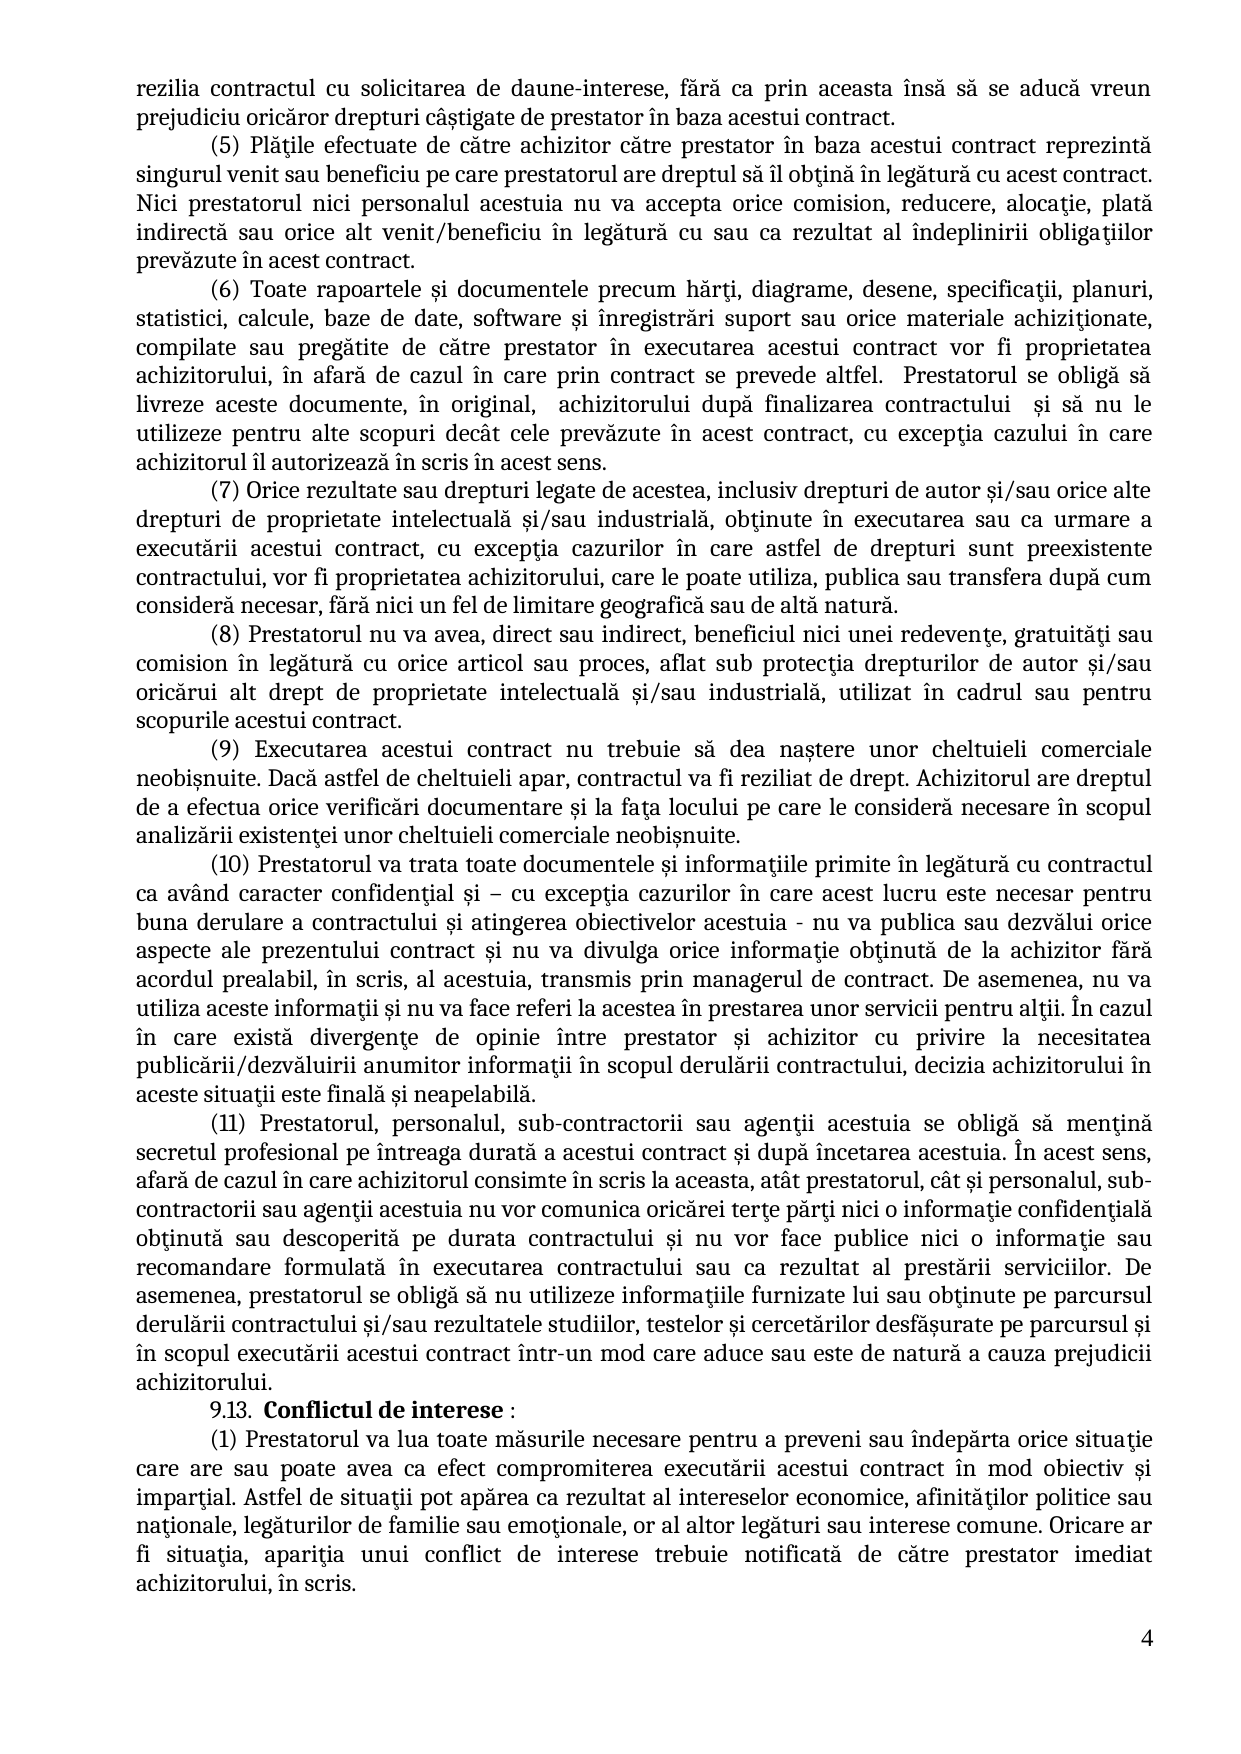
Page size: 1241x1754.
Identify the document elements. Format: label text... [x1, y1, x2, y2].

text (10) Prestatorul va trata toate documentele şi informaţiile primite în legătură cu contractul ca având caracter confidenţial şi – cu excepţia cazurilor în care acest lucru este necesar pentru buna derulare a contractului şi atingerea obiectivelor acestuia - nu va publica sau dezvălui orice aspecte ale prezentului contract şi nu va divulga orice informaţie obţinută de la achizitor fără acordul prealabil, în scris, al acestuia, transmis prin managerul de contract. De asemenea, nu va utiliza aceste informaţii şi nu va face referi la acestea în prestarea unor servicii pentru alţii. În cazul în care există divergenţe de opinie între prestator şi achizitor cu privire la necesitatea publicării/dezvăluirii anumitor informaţii în scopul derulării contractului, decizia achizitorului în aceste situaţii este finală şi neapelabilă. [136, 850, 1153, 1109]
text (5) Plăţile efectuate de către achizitor către prestator în baza acestui contract reprezintă singurul venit sau beneficiu pe care prestatorul are dreptul să îl obţină în legătură cu acest contract. Nici prestatorul nici personalul acestuia nu va accepta orice comision, reducere, alocaţie, plată indirectă sau orice alt venit/beneficiu în legătură cu sau ca rezultat al îndeplinirii obligaţiilor prevăzute în acest contract. [136, 131, 1153, 275]
text (8) Prestatorul nu va avea, direct sau indirect, beneficiul nici unei redevenţe, gratuităţi sau comision în legătură cu orice articol sau proces, aflat sub protecţia drepturilor de autor şi/sau oricărui alt drept de proprietate intelectuală şi/sau industrială, utilizat în cadrul sau pentru scopurile acestui contract. [136, 620, 1153, 735]
text (1) Prestatorul va lua toate măsurile necesare pentru a preveni sau îndepărta orice situaţie care are sau poate avea ca efect compromiterea executării acestui contract în mod obiectiv şi imparţial. Astfel de situaţii pot apărea ca rezultat al intereselor economice, afinităţilor politice sau naţionale, legăturilor de familie sau emoţionale, or al altor legături sau interese comune. Oricare ar fi situaţia, apariţia unui conflict de interese trebuie notificată de către prestator imediat achizitorului, în scris. [136, 1425, 1153, 1598]
text 9.13. Conflictul de interese : [136, 1396, 1153, 1425]
text (7) Orice rezultate sau drepturi legate de acestea, inclusiv drepturi de autor şi/sau orice alte drepturi de proprietate intelectuală şi/sau industrială, obţinute în executarea sau ca urmare a executării acestui contract, cu excepţia cazurilor în care astfel de drepturi sunt preexistente contractului, vor fi proprietatea achizitorului, care le poate utiliza, publica sau transfera după cum consideră necesar, fără nici un fel de limitare geografică sau de altă natură. [136, 476, 1153, 620]
text (9) Executarea acestui contract nu trebuie să dea naştere unor cheltuieli comerciale neobişnuite. Dacă astfel de cheltuieli apar, contractul va fi reziliat de drept. Achizitorul are dreptul de a efectua orice verificări documentare şi la faţa locului pe care le consideră necesare în scopul analizării existenţei unor cheltuieli comerciale neobişnuite. [136, 735, 1153, 850]
text rezilia contractul cu solicitarea de daune-interese, fără ca prin aceasta însă să se aducă vreun prejudiciu oricăror drepturi câştigate de prestator în baza acestui contract. [136, 74, 1153, 131]
text (6) Toate rapoartele şi documentele precum hărţi, diagrame, desene, specificaţii, planuri, statistici, calcule, baze de date, software şi înregistrări suport sau orice materiale achiziţionate, compilate sau pregătite de către prestator în executarea acestui contract vor fi proprietatea achizitorului, în afară de cazul în care prin contract se prevede altfel. Prestatorul se obligă să livreze aceste documente, în original, achizitorului după finalizarea contractului şi să nu le utilizeze pentru alte scopuri decât cele prevăzute în acest contract, cu excepţia cazului în care achizitorul îl autorizează în scris în acest sens. [136, 275, 1153, 476]
text (11) Prestatorul, personalul, sub-contractorii sau agenţii acestuia se obligă să menţină secretul profesional pe întreaga durată a acestui contract şi după încetarea acestuia. În acest sens, afară de cazul în care achizitorul consimte în scris la aceasta, atât prestatorul, cât şi personalul, sub-contractorii sau agenţii acestuia nu vor comunica oricărei terţe părţi nici o informaţie confidenţială obţinută sau descoperită pe durata contractului şi nu vor face publice nici o informaţie sau recomandare formulată în executarea contractului sau ca rezultat al prestării serviciilor. De asemenea, prestatorul se obligă să nu utilizeze informaţiile furnizate lui sau obţinute pe parcursul derulării contractului şi/sau rezultatele studiilor, testelor şi cercetărilor desfăşurate pe parcursul şi în scopul executării acestui contract într-un mod care aduce sau este de natură a cauza prejudicii achizitorului. [136, 1109, 1153, 1396]
